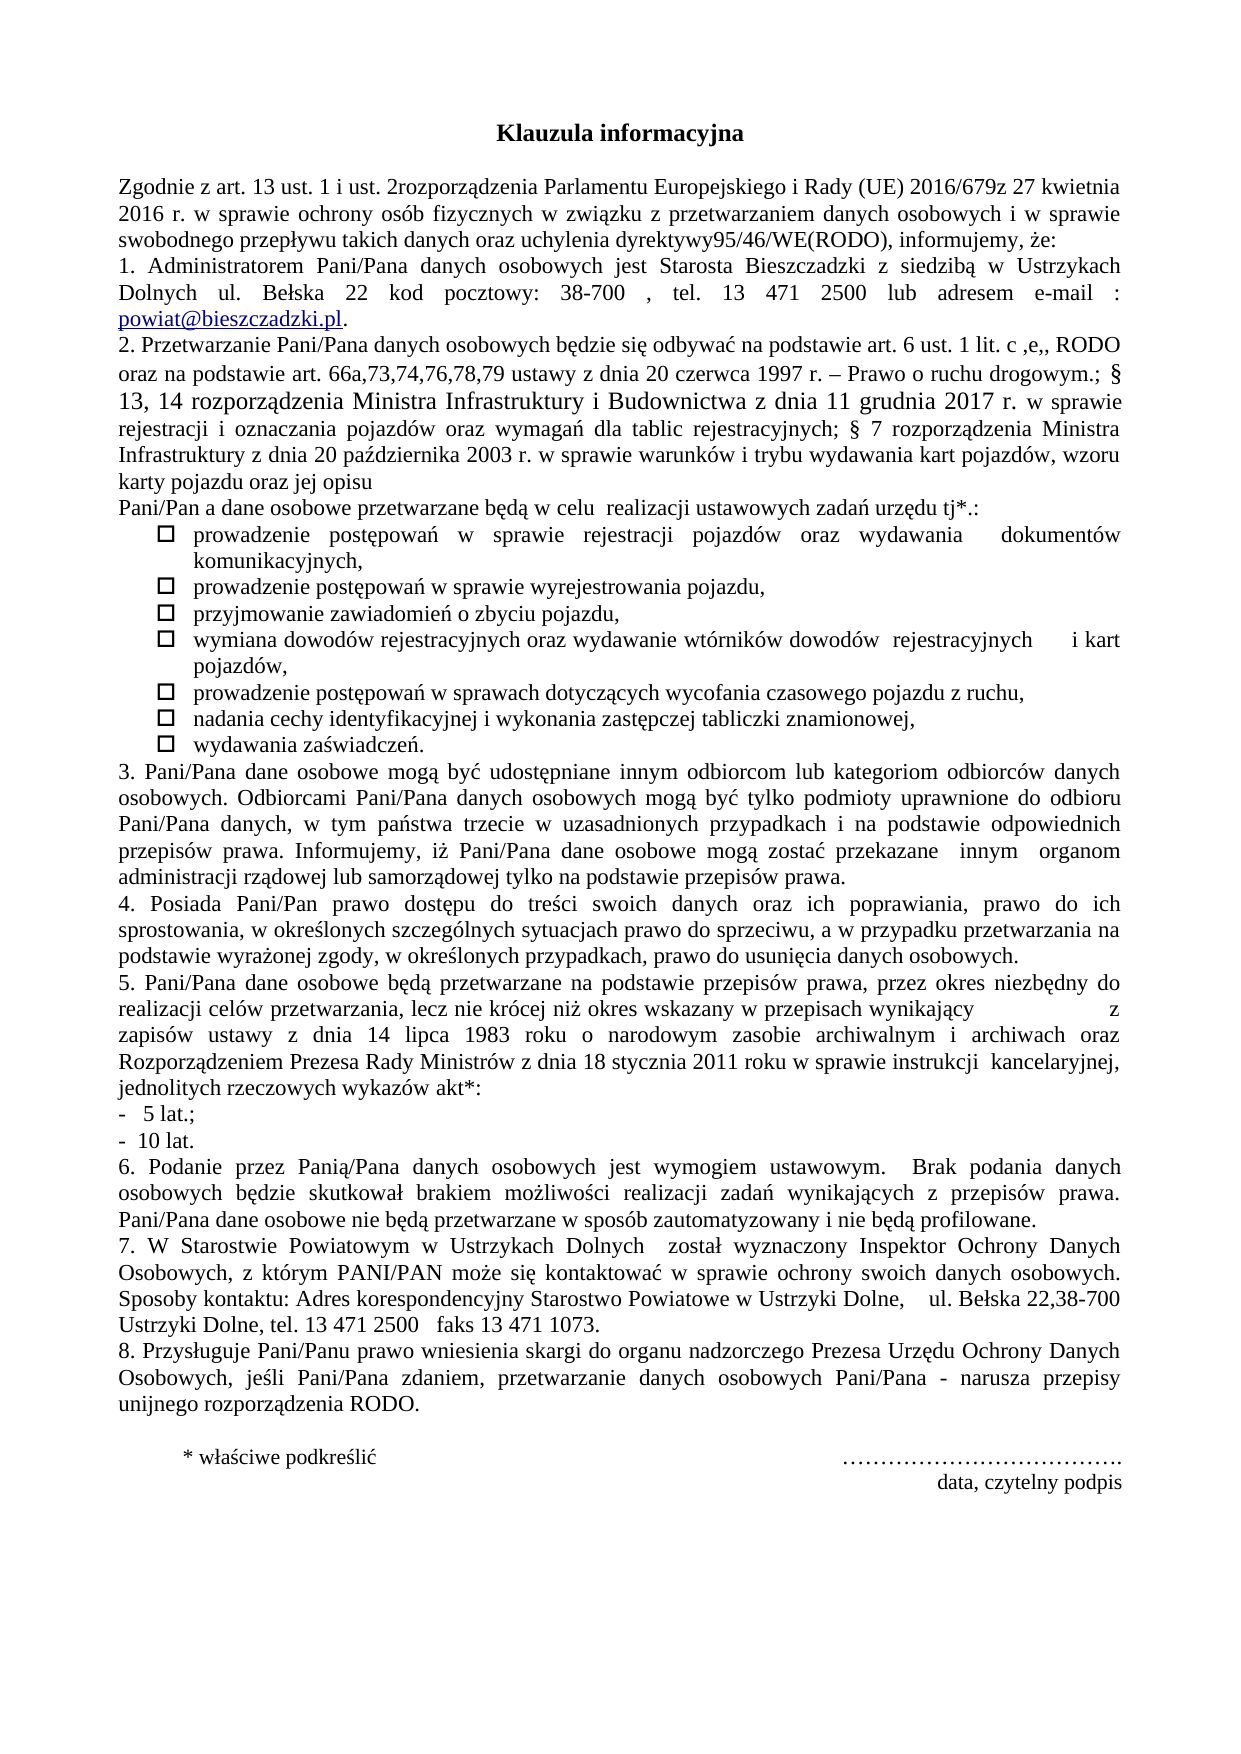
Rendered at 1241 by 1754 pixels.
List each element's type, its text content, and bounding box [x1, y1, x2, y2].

text 8. Przysługuje Pani/Panu prawo wniesienia skargi do organu nadzorczego Prezesa Urzędu Ochrony Danych Osobowych, jeśli Pani/Pana zdaniem, przetwarzanie danych osobowych Pani/Pana - narusza przepisy unijnego rozporządzenia RODO. [118, 1338, 1122, 1417]
text 5. Pani/Pana dane osobowe będą przetwarzane na podstawie przepisów prawa, przez okres niezbędny do realizacji celów przetwarzania, lecz nie krócej niż okres wskazany w przepisach wynikający z zapisów ustawy z dnia 14 lipca 1983 roku o narodowym zasobie archiwalnym i archiwach oraz Rozporządzeniem Prezesa Rady Ministrów z dnia 18 stycznia 2011 roku w sprawie instrukcji kancelaryjnej, jednolitych rzeczowych wykazów akt*: [118, 969, 1122, 1100]
text 7. W Starostwie Powiatowym w Ustrzykach Dolnych został wyznaczony Inspektor Ochrony Danych Osobowych, z którym PANI/PAN może się kontaktować w sprawie ochrony swoich danych osobowych. Sposoby kontaktu: Adres korespondencyjny Starostwo Powiatowe w Ustrzyki Dolne, ul. Bełska 22,38-700 Ustrzyki Dolne, tel. 13 471 2500 faks 13 471 1073. [118, 1232, 1122, 1338]
list prowadzenie postępowań w sprawie wyrejestrowania pojazdu, [156, 573, 1122, 600]
text 3. Pani/Pana dane osobowe mogą być udostępniane innym odbiorcom lub kategoriom odbiorców danych osobowych. Odbiorcami Pani/Pana danych osobowych mogą być tylko podmioty uprawnione do odbioru Pani/Pana danych, w tym państwa trzecie w uzasadnionych przypadkach i na podstawie odpowiednich przepisów prawa. Informujemy, iż Pani/Pana dane osobowe mogą zostać przekazane innym organom administracji rządowej lub samorządowej tylko na podstawie przepisów prawa. [118, 758, 1122, 889]
text - 5 lat.; [118, 1100, 1122, 1127]
text Klauzula informacyjna [118, 118, 1122, 147]
list prowadzenie postępowań w sprawach dotyczących wycofania czasowego pojazdu z ruchu, [156, 679, 1122, 705]
list wymiana dowodów rejestracyjnych oraz wydawanie wtórników dowodów rejestracyjnych i kart pojazdów, [156, 626, 1122, 679]
list nadania cechy identyfikacyjnej i wykonania zastępczej tabliczki znamionowej, [156, 705, 1122, 731]
text 1. Administratorem Pani/Pana danych osobowych jest Starosta Bieszczadzki z siedzibą w Ustrzykach Dolnych ul. Bełska 22 kod pocztowy: 38-700 , tel. 13 471 2500 lub adresem e-mail : powiat@bieszczadzki.pl. [118, 252, 1122, 331]
text Pani/Pan a dane osobowe przetwarzane będą w celu realizacji ustawowych zadań urzędu tj*.: [118, 494, 1122, 521]
text Zgodnie z art. 13 ust. 1 i ust. 2rozporządzenia Parlamentu Europejskiego i Rady (UE) 2016/679z 27 kwietnia 2016 r. w sprawie ochrony osób fizycznych w związku z przetwarzaniem danych osobowych i w sprawie swobodnego przepływu takich danych oraz uchylenia dyrektywy95/46/WE(RODO), informujemy, że: [118, 173, 1122, 252]
text 2. Przetwarzanie Pani/Pana danych osobowych będzie się odbywać na podstawie art. 6 ust. 1 lit. c ,e,, RODO oraz na podstawie art. 66a,73,74,76,78,79 ustawy z dnia 20 czerwca 1997 r. – Prawo o ruchu drogowym.; § 13, 14 rozporządzenia Ministra Infrastruktury i Budownictwa z dnia 11 grudnia 2017 r. w sprawie rejestracji i oznaczania pojazdów oraz wymagań dla tablic rejestracyjnych; § 7 rozporządzenia Ministra Infrastruktury z dnia 20 października 2003 r. w sprawie warunków i trybu wydawania kart pojazdów, wzoru karty pojazdu oraz jej opisu [118, 331, 1122, 494]
text * właściwe podkreślić ………………………………. [118, 1443, 1122, 1469]
list przyjmowanie zawiadomień o zbyciu pojazdu, [156, 600, 1122, 626]
text - 10 lat. [118, 1127, 1122, 1153]
list prowadzenie postępowań w sprawie rejestracji pojazdów oraz wydawania dokumentów komunikacyjnych, [156, 521, 1122, 573]
list wydawania zaświadczeń. [156, 731, 1122, 758]
text 4. Posiada Pani/Pan prawo dostępu do treści swoich danych oraz ich poprawiania, prawo do ich sprostowania, w określonych szczególnych sytuacjach prawo do sprzeciwu, a w przypadku przetwarzania na podstawie wyrażonej zgody, w określonych przypadkach, prawo do usunięcia danych osobowych. [118, 889, 1122, 969]
text 6. Podanie przez Panią/Pana danych osobowych jest wymogiem ustawowym. Brak podania danych osobowych będzie skutkował brakiem możliwości realizacji zadań wynikających z przepisów prawa. Pani/Pana dane osobowe nie będą przetwarzane w sposób zautomatyzowany i nie będą profilowane. [118, 1153, 1122, 1232]
text data, czytelny podpis [118, 1469, 1122, 1494]
